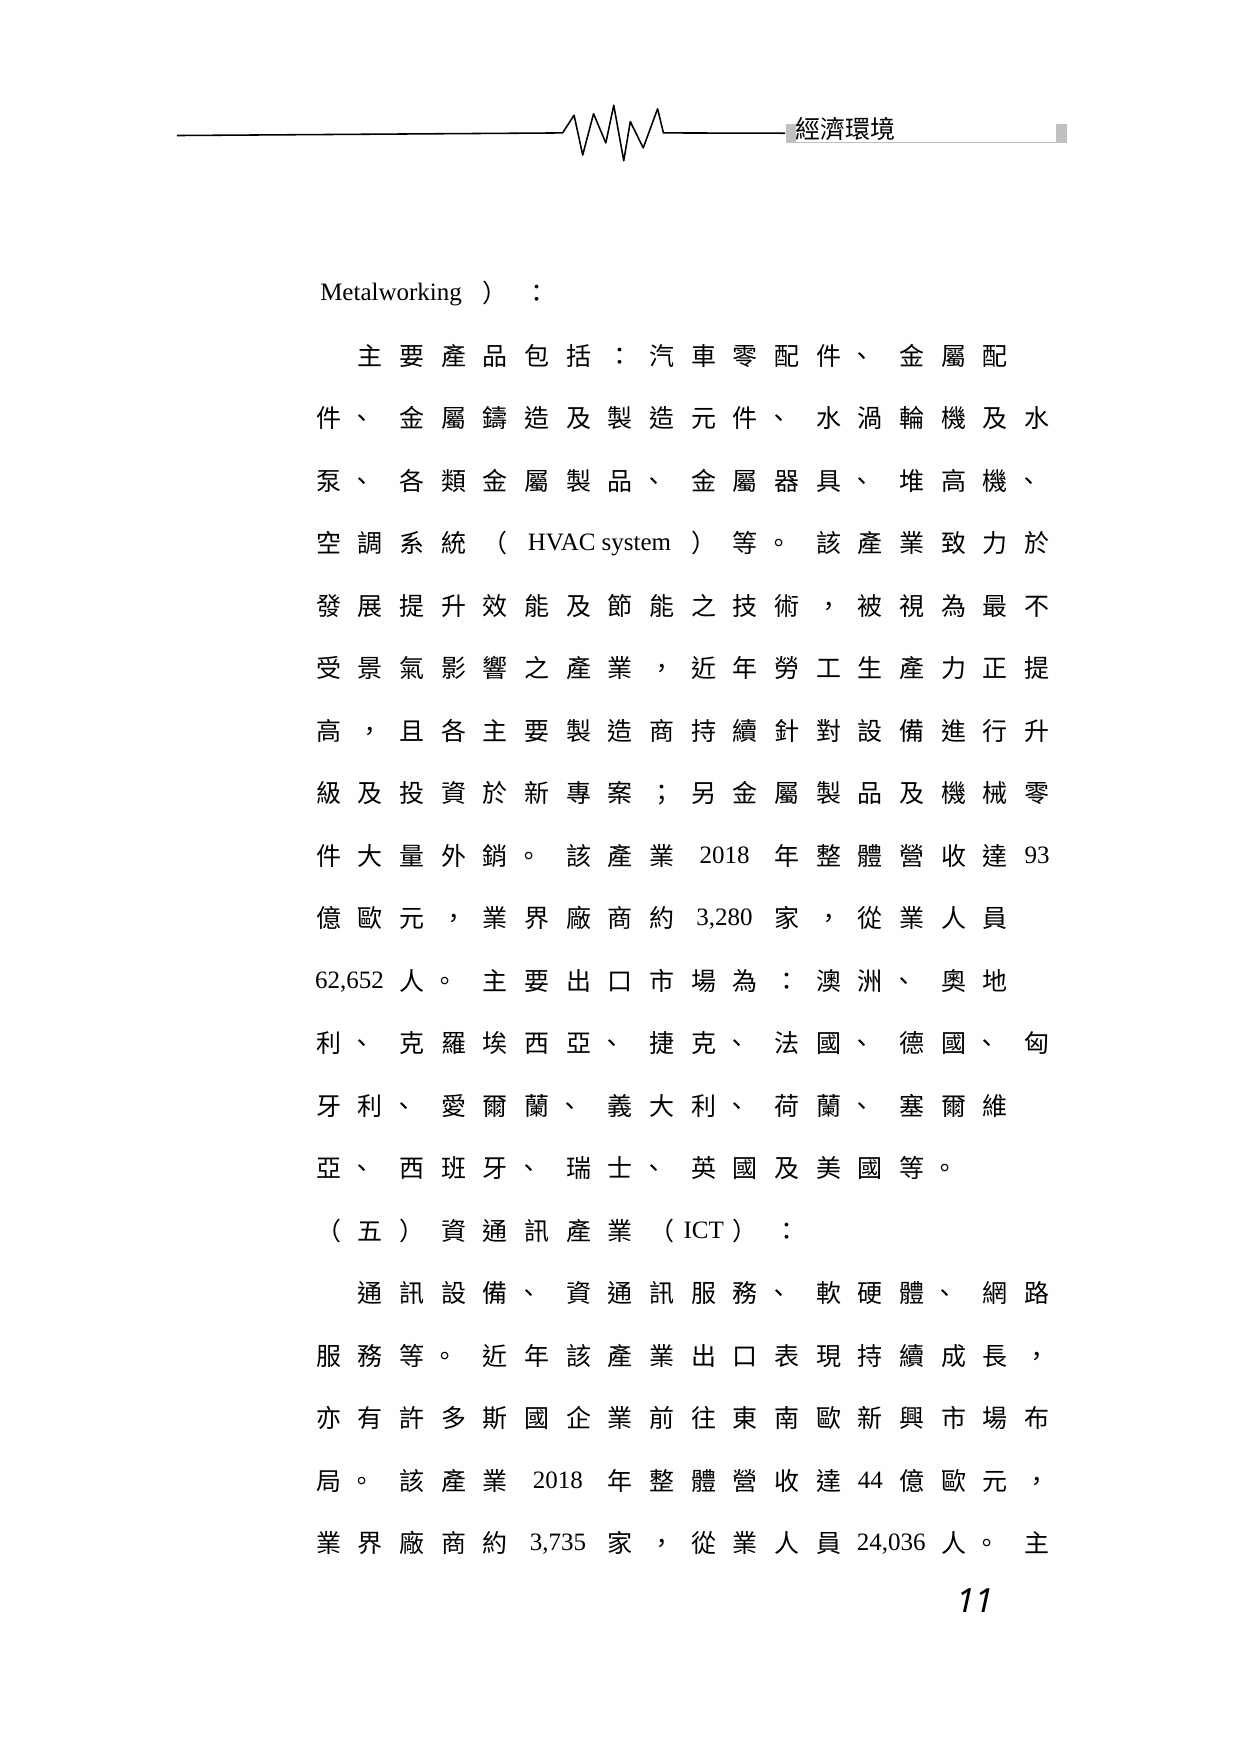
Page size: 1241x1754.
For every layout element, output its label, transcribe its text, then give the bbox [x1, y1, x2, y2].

text Metalworking）： [281, 250, 1058, 313]
text 通訊設備、資通訊服務、軟硬體、網路服務等。近年該產業出口表現持續成長，亦有許多斯國企業前往東南歐新興市場布局。該產業2018年整體營收達44億歐元，業界廠商約3,735家，從業人員24,036人。主 [281, 1250, 1058, 1563]
text 主要產品包括：汽車零配件、金屬配件、金屬鑄造及製造元件、水渦輪機及水泵、各類金屬製品、金屬器具、堆高機、空調系統（HVAC system）等。該產業致力於發展提升效能及節能之技術，被視為最不受景氣影響之產業，近年勞工生產力正提高，且各主要製造商持續針對設備進行升級及投資於新專案；另金屬製品及機械零件大量外銷。該產業2018年整體營收達93億歐元，業界廠商約3,280家，從業人員62,652人。主要出口市場為：澳洲、奧地利、克羅埃西亞、捷克、法國、德國、匈牙利、愛爾蘭、義大利、荷蘭、塞爾維亞、西班牙、瑞士、英國及美國等。 [281, 313, 1058, 1188]
text （五）資通訊產業（ICT）： [281, 1188, 1058, 1250]
